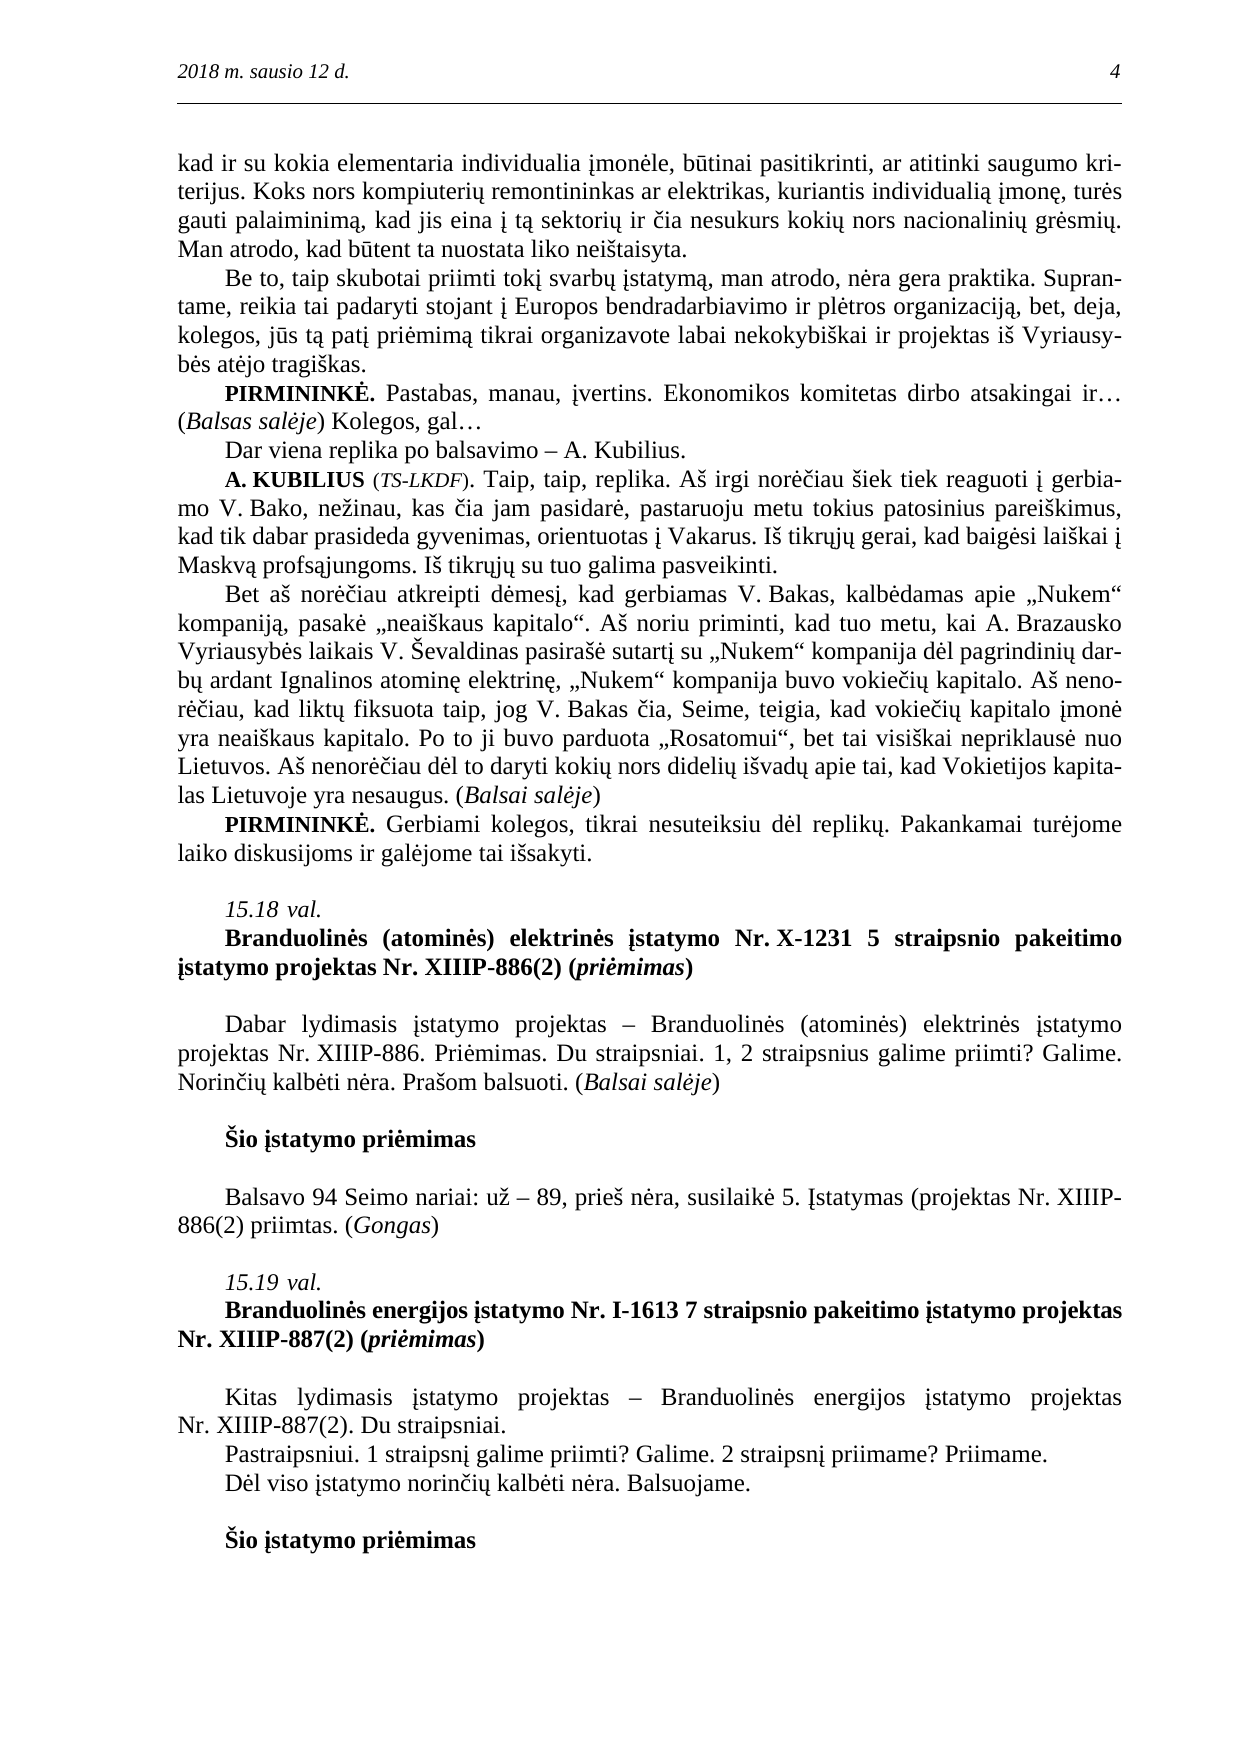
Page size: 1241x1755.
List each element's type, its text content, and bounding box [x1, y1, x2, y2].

text Bran­duo­li­nės (ato­mi­nės) elek­tri­nės įsta­ty­mo Nr. X-1231 5 straips­nio pa­kei­ti­mo įstaty­mo pro­jek­tas Nr. XIIIP-886(2) (pri­ėmi­mas) [177, 923, 1122, 980]
text Pa­straips­niui. 1 straips­nį ga­li­me pri­im­ti? Ga­li­me. 2 straips­nį pri­ima­me? Pri­ima­me. [177, 1439, 1122, 1468]
text A. KUBILIUS (TS-LKDF). Taip, taip, re­pli­ka. Aš ir­gi no­rė­čiau šiek tiek re­a­guo­ti į ger­bia­mo V. Ba­ko, ne­ži­nau, kas čia jam pa­si­da­rė, pas­ta­ruo­ju me­tu to­kius pa­to­si­nius pa­reiš­ki­mus, kad tik da­bar pra­si­de­da gy­ve­ni­mas, orien­tuo­tas į Va­ka­rus. Iš tik­rų­jų ge­rai, kad bai­gė­si laiš­kai į Mask­vą prof­są­jun­goms. Iš tik­rų­jų su tuo ga­li­ma pa­svei­kin­ti. [177, 464, 1122, 579]
text Šio įsta­ty­mo pri­ėmi­mas [177, 1525, 1122, 1554]
text 15.18 val. [224, 895, 1122, 923]
text Bal­sa­vo 94 Sei­mo na­riai: už – 89, prieš nė­ra, su­si­lai­kė 5. Įsta­ty­mas (pro­jek­tas Nr. XIIIP-886(2) pri­im­tas. (Gon­gas) [177, 1182, 1122, 1239]
text Dėl vi­so įsta­ty­mo no­rin­čių kal­bė­ti nė­ra. Bal­suo­ja­me. [177, 1468, 1122, 1497]
text Šio įsta­ty­mo pri­ėmi­mas [177, 1124, 1122, 1153]
text PIRMININKĖ. Pa­sta­bas, ma­nau, įver­tins. Eko­no­mi­kos ko­mi­te­tas dir­bo at­sa­kin­gai ir… (Bal­sas sa­lė­je) Ko­le­gos, gal… [177, 378, 1122, 435]
text Be to, taip sku­bo­tai pri­im­ti to­kį svar­bų įsta­ty­mą, man at­ro­do, nė­ra ge­ra prak­ti­ka. Su­pran­ta­me, rei­kia tai pa­da­ry­ti sto­jant į Eu­ro­pos ben­dra­dar­bia­vi­mo ir plėt­ros or­ga­ni­za­ci­ją, bet, de­ja, ko­le­gos, jūs tą pa­tį pri­ėmi­mą tik­rai or­ga­ni­za­vo­te la­bai ne­ko­ky­biš­kai ir pro­jek­tas iš Vy­riau­sy­bės at­ėjo tra­giš­kas. [177, 263, 1122, 378]
text Dar vie­na re­pli­ka po bal­sa­vi­mo – A. Ku­bi­lius. [177, 435, 1122, 464]
text kad ir su ko­kia ele­men­ta­ria in­di­vi­du­a­lia įmo­nė­le, bū­ti­nai pa­si­tik­rin­ti, ar ati­tin­ki sau­gu­mo kri­te­ri­jus. Koks nors kom­piu­te­rių re­mon­ti­nin­kas ar elek­tri­kas, ku­rian­tis in­di­vi­du­a­lią įmo­nę, tu­rės gau­ti pa­lai­mi­ni­mą, kad jis ei­na į tą sek­to­rių ir čia ne­su­kurs ko­kių nors na­cio­na­li­nių grės­mių. Man at­ro­do, kad bū­tent ta nuo­sta­ta li­ko ne­iš­tai­sy­ta. [177, 148, 1122, 263]
text Bran­duo­li­nės ener­gi­jos įsta­ty­mo Nr. I-1613 7 straips­nio pa­kei­ti­mo įsta­ty­mo pro­jek­tas Nr. XIIIP-887(2) (pri­ėmi­mas) [177, 1295, 1122, 1353]
text Ki­tas ly­di­ma­sis įsta­ty­mo pro­jek­tas – Bran­duo­li­nės ener­gi­jos įsta­ty­mo projektas Nr. XIIIP-887(2). Du straips­niai. [177, 1382, 1122, 1439]
text Bet aš no­rė­čiau at­kreip­ti dė­me­sį, kad ger­bia­mas V. Ba­kas, kal­bė­da­mas apie „Nu­kem“ kom­pa­ni­ją, pa­sa­kė „ne­aiš­kaus ka­pi­ta­lo“. Aš no­riu pri­min­ti, kad tuo me­tu, kai A. Bra­zaus­ko Vy­riau­sy­bės lai­kais V. Še­val­di­nas pa­si­ra­šė su­tar­tį su „Nu­kem“ kom­pa­ni­ja dėl pa­grin­di­nių dar­bų ar­dant Ig­na­li­nos ato­mi­nę elek­tri­nę, „Nu­kem“ kom­pa­ni­ja bu­vo vo­kie­čių ka­pi­ta­lo. Aš ne­no­rė­čiau, kad lik­tų fik­suo­ta taip, jog V. Ba­kas čia, Sei­me, tei­gia, kad vo­kie­čių ka­pi­ta­lo įmo­nė yra ne­aiš­kaus ka­pi­ta­lo. Po to ji bu­vo par­duo­ta „Ro­sa­to­mui“, bet tai vi­siš­kai ne­pri­klau­sė nuo Lie­tu­vos. Aš ne­no­rė­čiau dėl to da­ry­ti ko­kių nors di­de­lių iš­va­dų apie tai, kad Vo­kie­ti­jos ka­pi­ta­las Lie­tu­vo­je yra ne­sau­gus. (Bal­sai sa­lė­je) [177, 579, 1122, 809]
text 15.19 val. [224, 1268, 1122, 1295]
text PIRMININKĖ. Ger­bia­mi ko­le­gos, tik­rai ne­su­teik­siu dėl re­pli­kų. Pa­kan­ka­mai tu­rė­jo­me lai­ko dis­ku­si­joms ir ga­lė­jo­me tai iš­sa­ky­ti. [177, 809, 1122, 866]
text Da­bar ly­di­ma­sis įsta­ty­mo pro­jek­tas – Bran­duo­li­nės (ato­mi­nės) elek­tri­nės įsta­ty­mo projektas Nr. XIIIP-886. Pri­ėmi­mas. Du straips­niai. 1, 2 straips­nius ga­li­me pri­im­ti? Ga­li­me. No­rin­čių kal­bė­ti nė­ra. Pra­šom bal­suo­ti. (Bal­sai sa­lė­je) [177, 1009, 1122, 1095]
